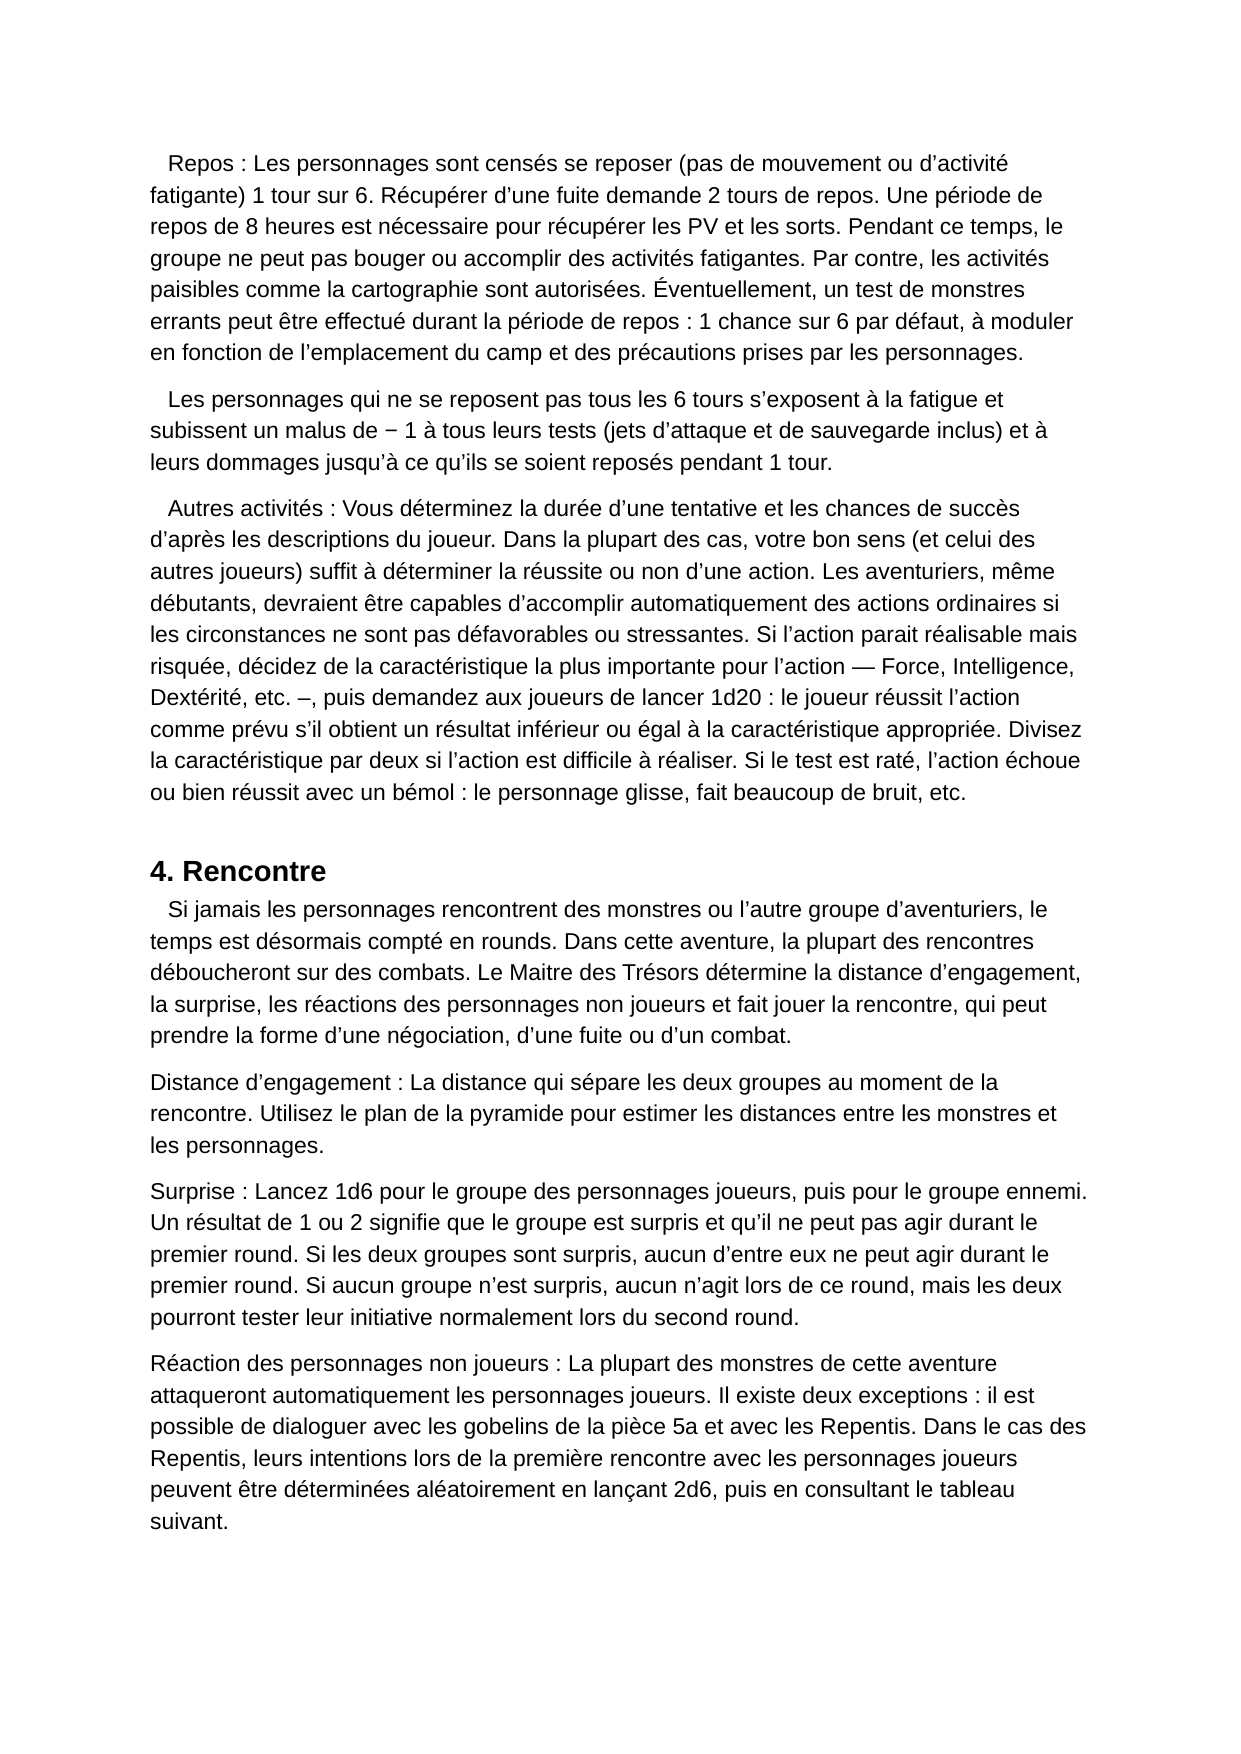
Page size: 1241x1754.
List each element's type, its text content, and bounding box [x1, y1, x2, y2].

text Repos : Les personnages sont censés se reposer (pas de mouvement ou d’activité fatigante) 1 tour sur 6. Récupérer d’une fuite demande 2 tours de repos. Une période de repos de 8 heures est nécessaire pour récupérer les PV et les sorts. Pendant ce temps, le groupe ne peut pas bouger ou accomplir des activités fatigantes. Par contre, les activités paisibles comme la cartographie sont autorisées. Éventuellement, un test de monstres errants peut être effectué durant la période de repos : 1 chance sur 6 par défaut, à moduler en fonction de l’emplacement du camp et des précautions prises par les personnages. [150, 150, 1090, 366]
text Distance d’engagement : La distance qui sépare les deux groupes au moment de la rencontre. Utilisez le plan de la pyramide pour estimer les distances entre les monstres et les personnages. [150, 1068, 1090, 1158]
text Réaction des personnages non joueurs : La plupart des monstres de cette aventure attaqueront automatiquement les personnages joueurs. Il existe deux exceptions : il est possible de dialoguer avec les gobelins de la pièce 5a et avec les Repentis. Dans le cas des Repentis, leurs intentions lors de la première rencontre avec les personnages joueurs peuvent être déterminées aléatoirement en lançant 2d6, puis en consultant le tableau suivant. [150, 1350, 1090, 1534]
subtitle 4. Rencontre [150, 854, 1090, 888]
text Si jamais les personnages rencontrent des monstres ou l’autre groupe d’aventuriers, le temps est désormais compté en rounds. Dans cette aventure, la plupart des rencontres déboucheront sur des combats. Le Maitre des Trésors détermine la distance d’engagement, la surprise, les réactions des personnages non joueurs et fait jouer la rencontre, qui peut prendre la forme d’une négociation, d’une fuite ou d’un combat. [150, 896, 1090, 1049]
text Surprise : Lancez 1d6 pour le groupe des personnages joueurs, puis pour le groupe ennemi. Un résultat de 1 ou 2 signifie que le groupe est surpris et qu’il ne peut pas agir durant le premier round. Si les deux groupes sont surpris, aucun d’entre eux ne peut agir durant le premier round. Si aucun groupe n’est surpris, aucun n’agit lors de ce round, mais les deux pourront tester leur initiative normalement lors du second round. [150, 1178, 1090, 1330]
text Les personnages qui ne se reposent pas tous les 6 tours s’exposent à la fatigue et subissent un malus de − 1 à tous leurs tests (jets d’attaque et de sauvegarde inclus) et à leurs dommages jusqu’à ce qu’ils se soient reposés pendant 1 tour. [150, 386, 1090, 475]
text Autres activités : Vous déterminez la durée d’une tentative et les chances de succès d’après les descriptions du joueur. Dans la plupart des cas, votre bon sens (et celui des autres joueurs) suffit à déterminer la réussite ou non d’une action. Les aventuriers, même débutants, devraient être capables d’accomplir automatiquement des actions ordinaires si les circonstances ne sont pas défavorables ou stressantes. Si l’action parait réalisable mais risquée, décidez de la caractéristique la plus importante pour l’action — Force, Intelligence, Dextérité, etc. –, puis demandez aux joueurs de lancer 1d20 : le joueur réussit l’action comme prévu s’il obtient un résultat inférieur ou égal à la caractéristique appropriée. Divisez la caractéristique par deux si l’action est difficile à réaliser. Si le test est raté, l’action échoue ou bien réussit avec un bémol : le personnage glisse, fait beaucoup de bruit, etc. [150, 495, 1090, 805]
